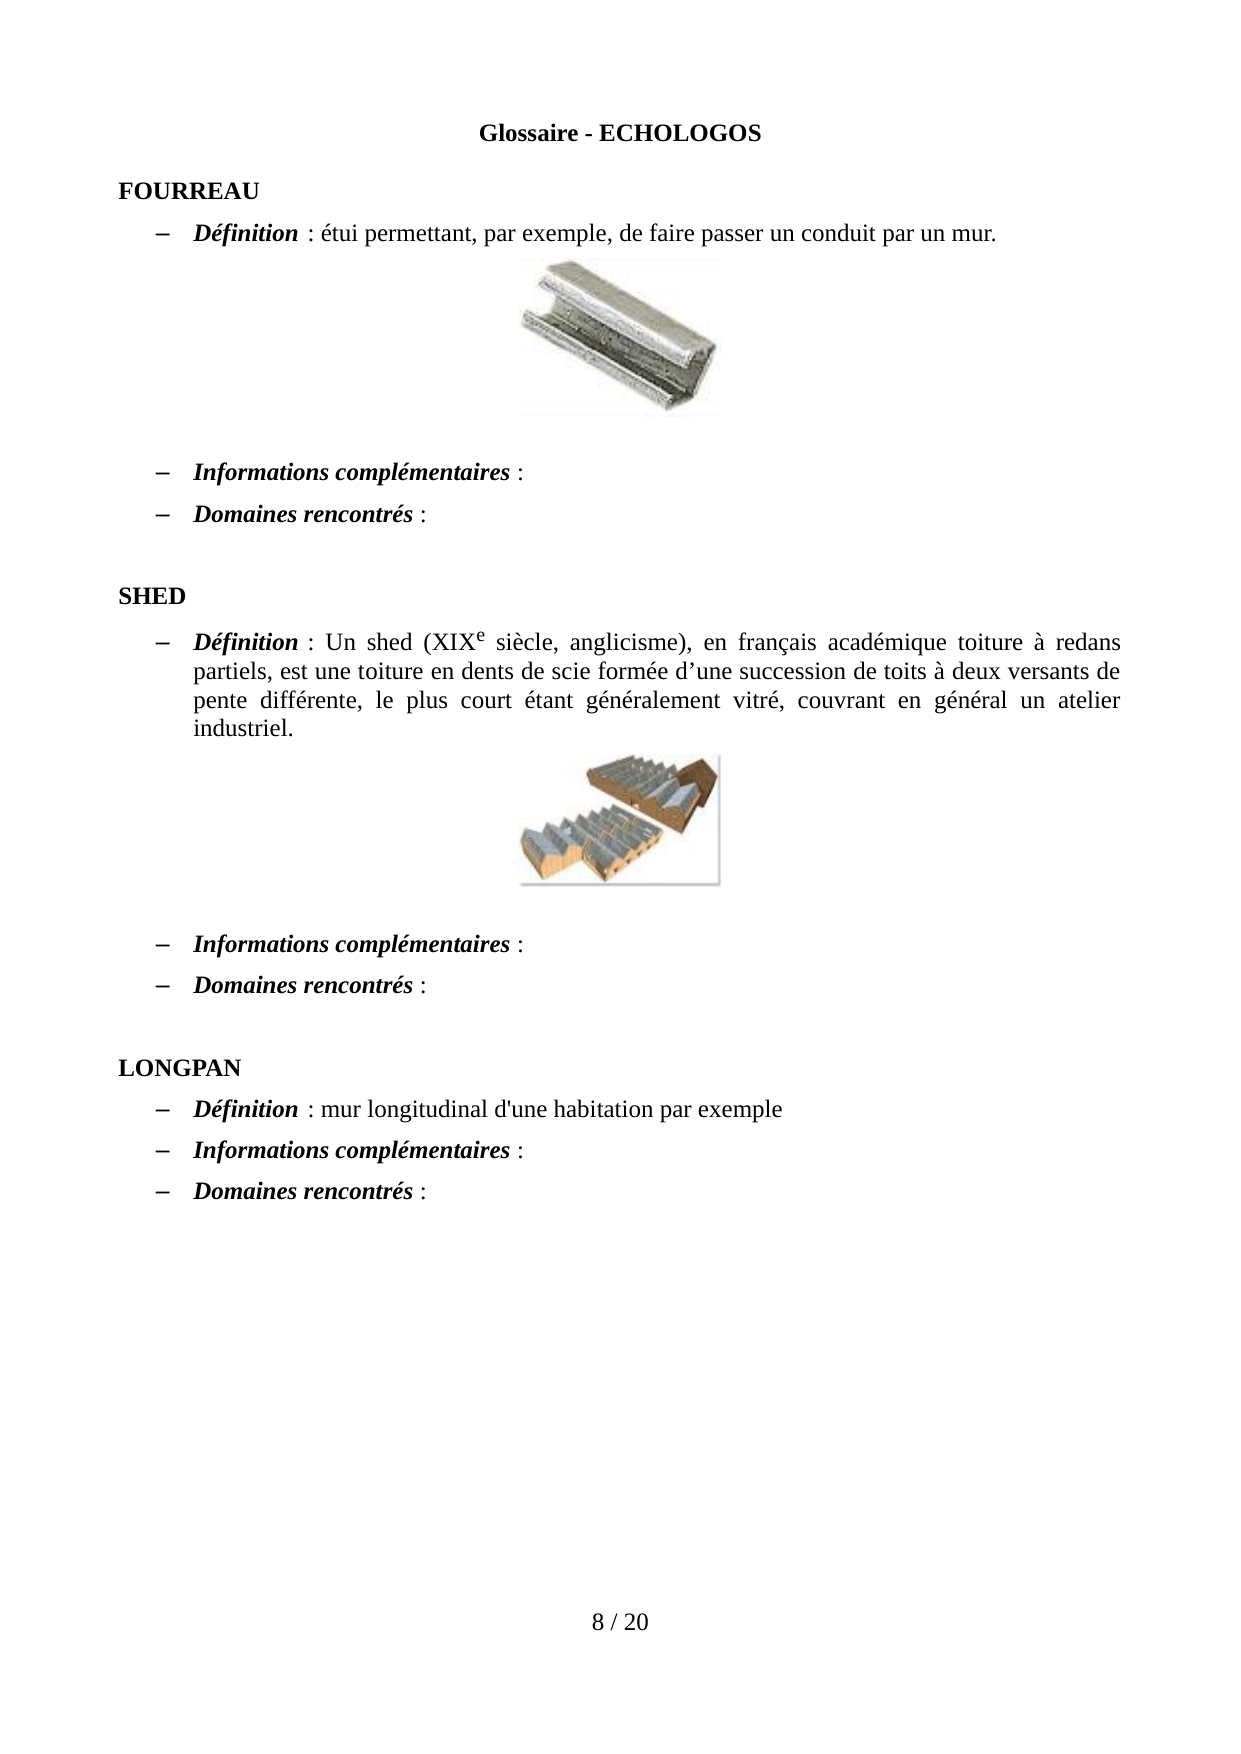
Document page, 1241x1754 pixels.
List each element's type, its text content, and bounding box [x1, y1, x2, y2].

list Informations complémentaires : [156, 1135, 1122, 1164]
list Définition : Un shed (XIXe siècle, anglicisme), en français académique toiture à redans partiels, est une toiture en dents de scie formée d’une succession de toits à deux versants de pente différente, le plus court étant généralement vitré, couvrant en général un atelier industriel. [156, 622, 1122, 742]
text SHED [118, 581, 1122, 610]
text LONGPAN [118, 1053, 1122, 1081]
picture [517, 754, 724, 888]
list Informations complémentaires : [156, 929, 1122, 958]
list Définition : étui permettant, par exemple, de faire passer un conduit par un mur. [156, 218, 1122, 246]
text FOURREAU [118, 176, 1122, 205]
list Informations complémentaires : [156, 457, 1122, 486]
picture [518, 258, 722, 417]
list Domaines rencontrés : [156, 970, 1122, 999]
list Domaines rencontrés : [156, 499, 1122, 527]
list Définition : mur longitudinal d'une habitation par exemple [156, 1094, 1122, 1123]
list Domaines rencontrés : [156, 1176, 1122, 1205]
